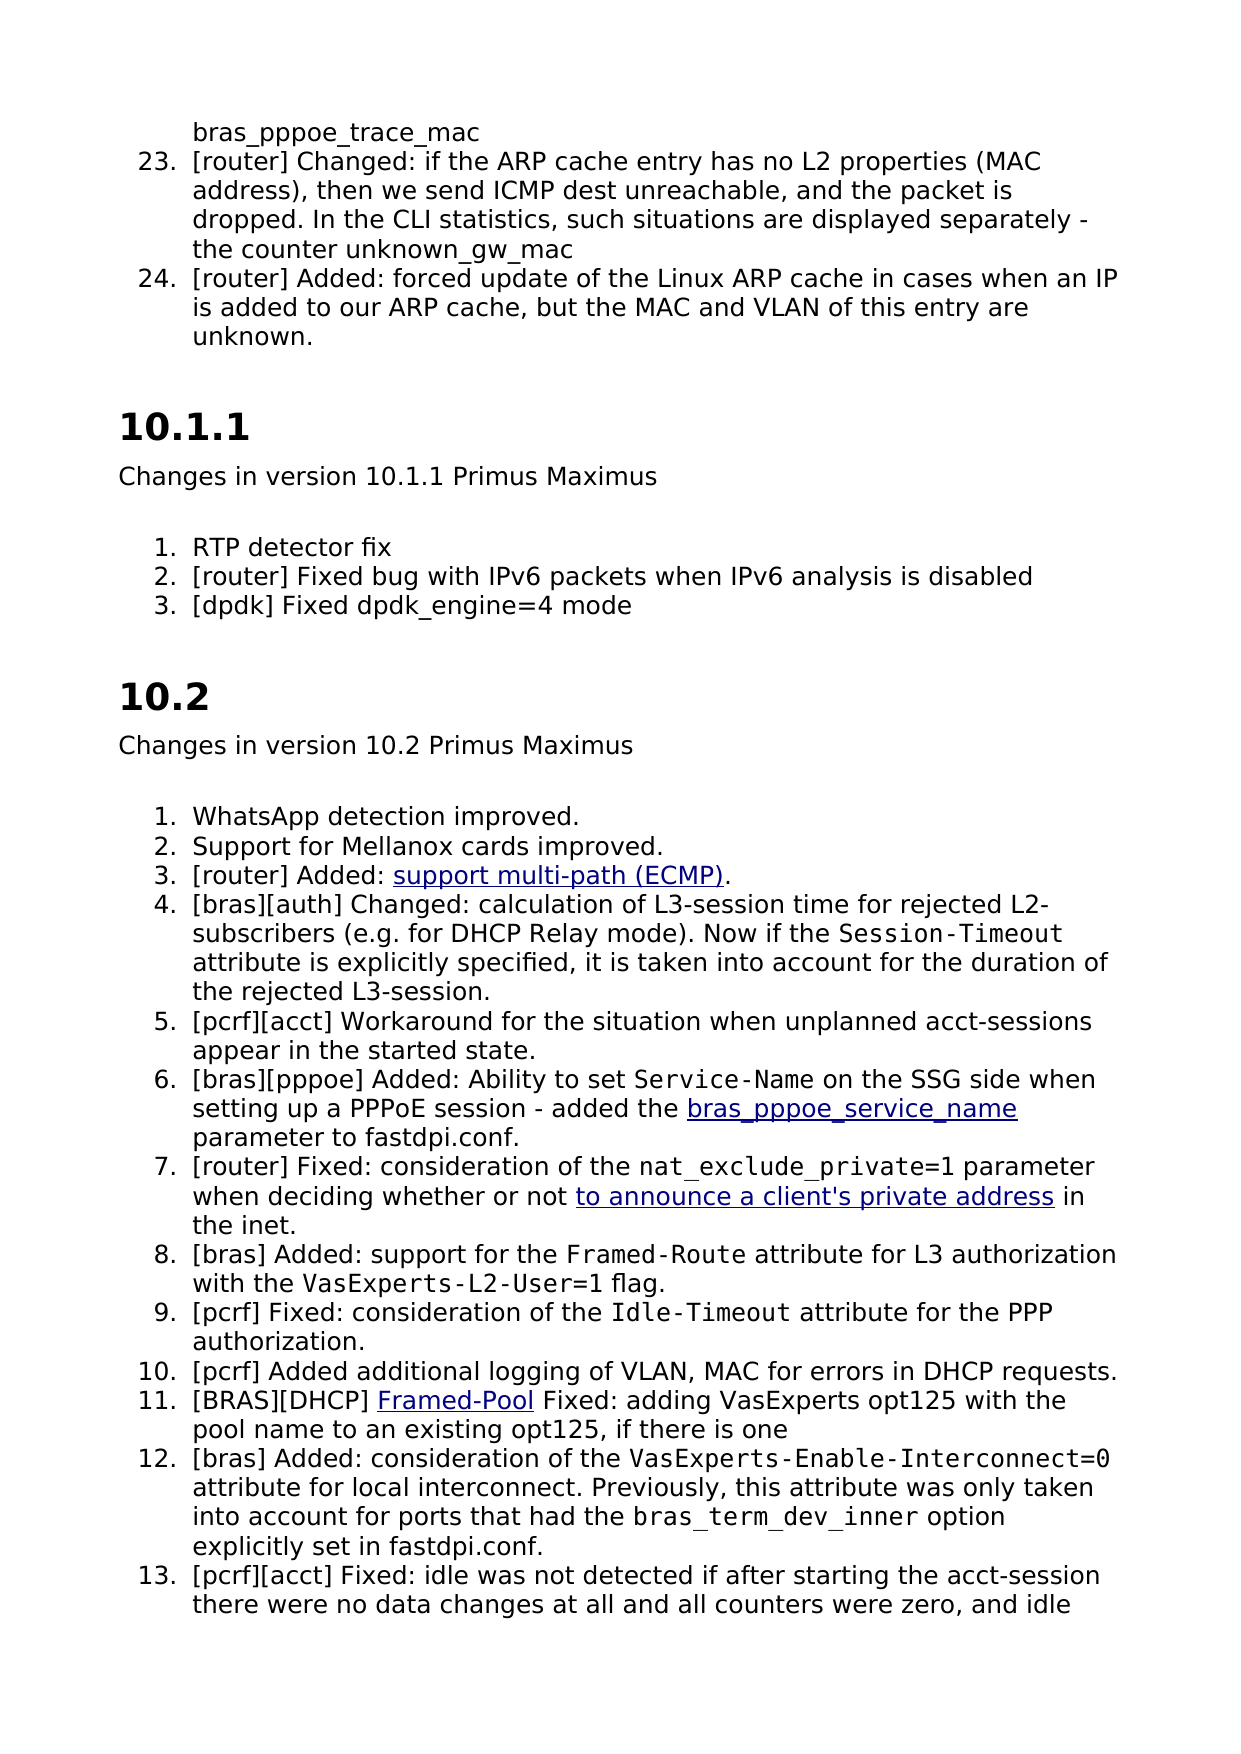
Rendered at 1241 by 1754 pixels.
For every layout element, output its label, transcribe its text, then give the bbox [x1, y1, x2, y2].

list [pcrf] Added additional logging of VLAN, MAC for errors in DHCP requests. [177, 1357, 1122, 1386]
list bras_pppoe_trace_mac [177, 118, 1122, 147]
list RTP detector fix [177, 533, 1122, 562]
list [bras][pppoe] Added: Ability to set Service-Name on the SSG side when setting up a PPPoE session - added the bras_pppoe_service_name parameter to fastdpi.conf. [177, 1065, 1122, 1152]
list [bras] Added: consideration of the VasExperts-Enable-Interconnect=0 attribute for local interconnect. Previously, this attribute was only taken into account for ports that had the bras_term_dev_inner option explicitly set in fastdpi.conf. [177, 1444, 1122, 1561]
subtitle 10.2 [118, 675, 1122, 719]
list [router] Fixed bug with IPv6 packets when IPv6 analysis is disabled [177, 562, 1122, 592]
text Changes in version 10.2 Primus Maximus [118, 731, 1122, 761]
list [router] Added: forced update of the Linux ARP cache in cases when an IP is added to our ARP cache, but the MAC and VLAN of this entry are unknown. [177, 264, 1122, 351]
list [pcrf] Fixed: consideration of the Idle-Timeout attribute for the PPP authorization. [177, 1298, 1122, 1357]
list [bras][auth] Changed: сalculation of L3-session time for rejected L2-subscribers (e.g. for DHCP Relay mode). Now if the Session-Timeout attribute is explicitly specified, it is taken into account for the duration of the rejected L3-session. [177, 890, 1122, 1007]
list Support for Mellanox cards improved. [177, 832, 1122, 861]
subtitle 10.1.1 [118, 406, 1122, 449]
text Changes in version 10.1.1 Primus Maximus [118, 462, 1122, 491]
list [pcrf][acct] Workaround for the situation when unplanned acct-sessions appear in the started state. [177, 1007, 1122, 1065]
list [pcrf][acct] Fixed: idle was not detected if after starting the acct-session there were no data changes at all and all counters were zero, and idle [177, 1561, 1122, 1619]
list [dpdk] Fixed dpdk_engine=4 mode [177, 592, 1122, 621]
list [router] Fixed: consideration of the nat_exclude_private=1 parameter when deciding whether or not to announce a client's private address in the inet. [177, 1152, 1122, 1240]
list [router] Changed: if the ARP cache entry has no L2 properties (MAC address), then we send ICMP dest unreachable, and the packet is dropped. In the CLI statistics, such situations are displayed separately - the counter unknown_gw_mac [177, 147, 1122, 264]
list [BRAS][DHCP] Framed-Pool Fixed: adding VasExperts opt125 with the pool name to an existing opt125, if there is one [177, 1386, 1122, 1444]
list WhatsApp detection improved. [177, 802, 1122, 832]
list [router] Added: support multi-path (ECMP). [177, 861, 1122, 890]
list [bras] Added: support for the Framed-Route attribute for L3 authorization with the VasExperts-L2-User=1 flag. [177, 1240, 1122, 1298]
